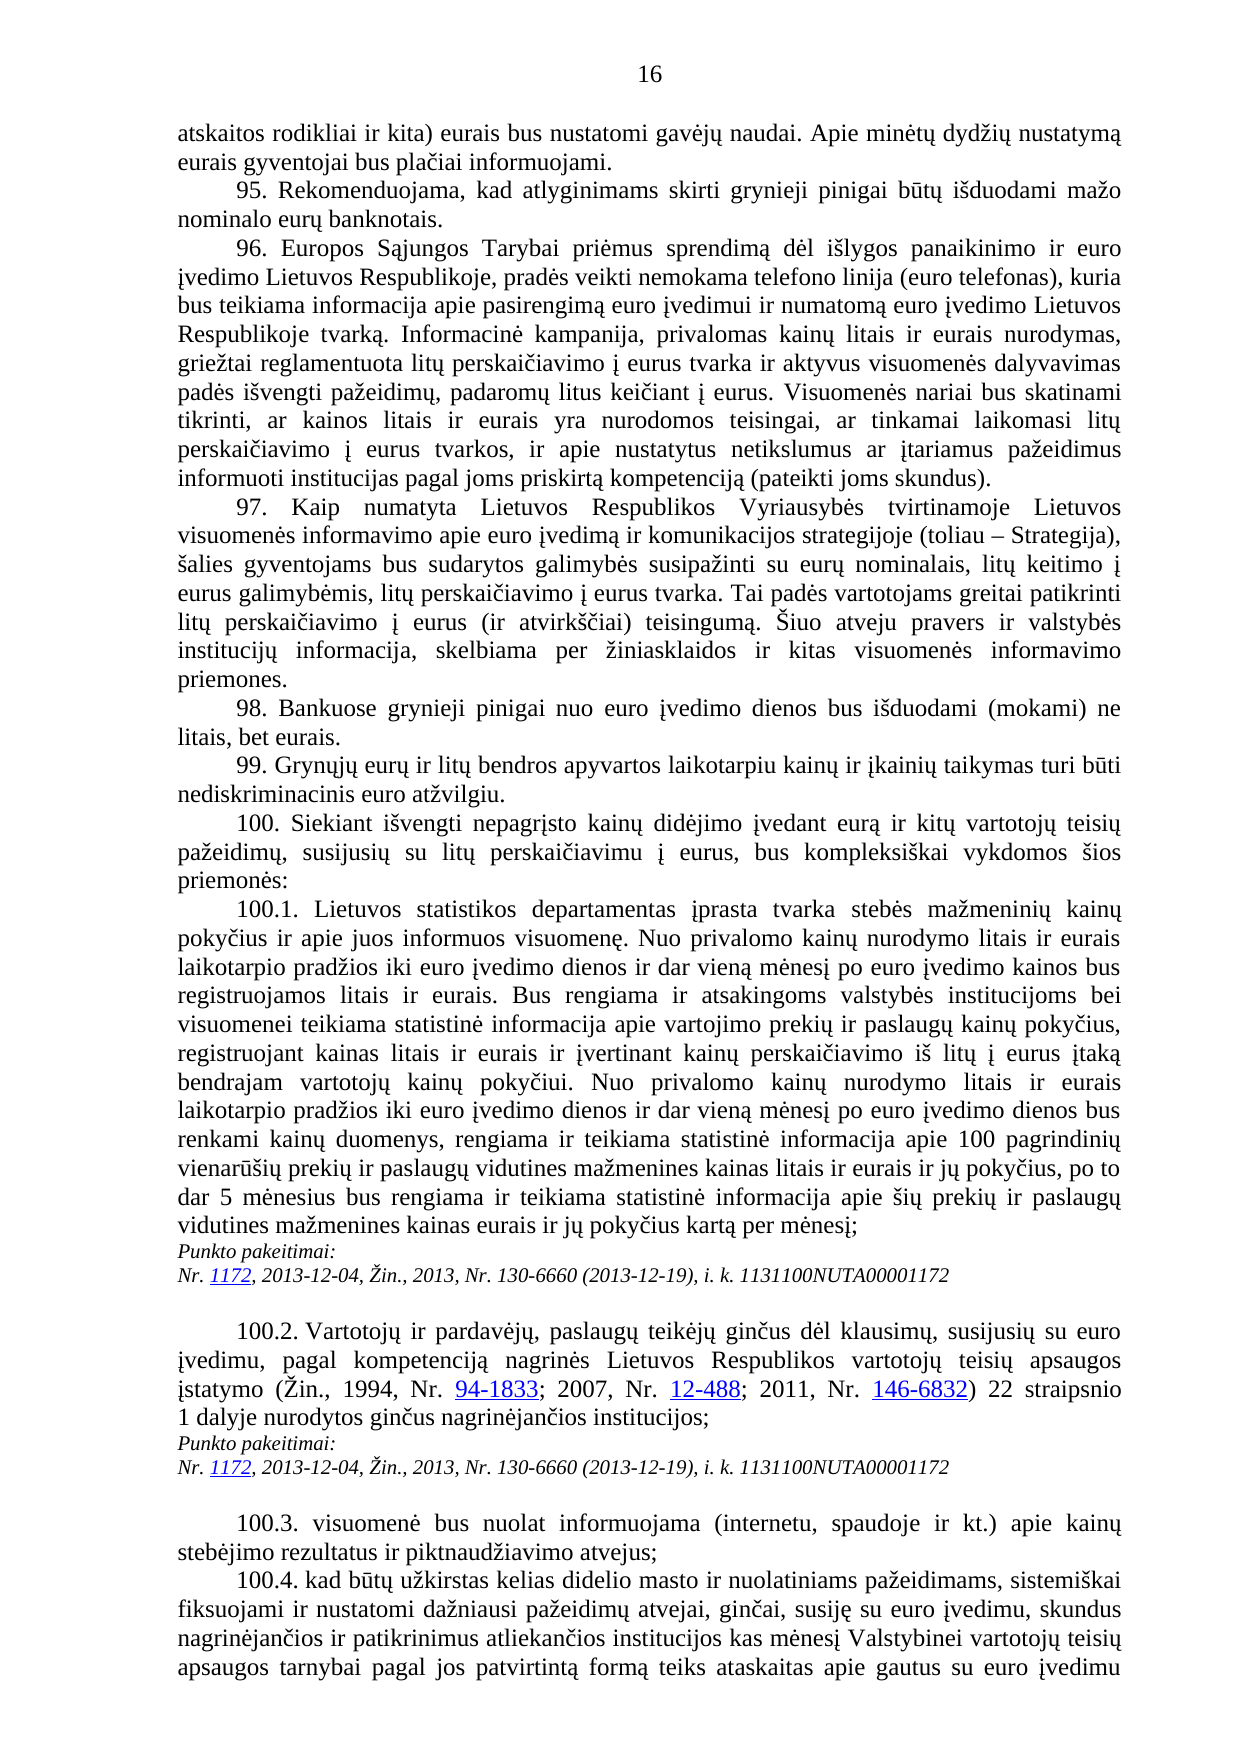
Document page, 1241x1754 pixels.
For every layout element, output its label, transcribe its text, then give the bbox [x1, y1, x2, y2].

text 100.3. visuomenė bus nuolat informuojama (internetu, spaudoje ir kt.) apie kainų stebėjimo rezultatus ir piktnaudžiavimo atvejus; [177, 1508, 1122, 1566]
text 99. Grynųjų eurų ir litų bendros apyvartos laikotarpiu kainų ir įkainių taikymas turi būti nediskriminacinis euro atžvilgiu. [177, 751, 1122, 808]
text 95. Rekomenduojama, kad atlyginimams skirti grynieji pinigai būtų išduodami mažo nominalo eurų banknotais. [177, 176, 1122, 233]
text Punkto pakeitimai: [177, 1431, 1122, 1455]
text 100.2. Vartotojų ir pardavėjų, paslaugų teikėjų ginčus dėl klausimų, susijusių su euro įvedimu, pagal kompetenciją nagrinės Lietuvos Respublikos vartotojų teisių apsaugos įstatymo (Žin., 1994, Nr. 94-1833; 2007, Nr. 12-488; 2011, Nr. 146-6832) 22 straipsnio 1 dalyje nurodytos ginčus nagrinėjančios institucijos; [177, 1316, 1122, 1431]
text 98. Bankuose grynieji pinigai nuo euro įvedimo dienos bus išduodami (mokami) ne litais, bet eurais. [177, 693, 1122, 751]
text atskaitos rodikliai ir kita) eurais bus nustatomi gavėjų naudai. Apie minėtų dydžių nustatymą eurais gyventojai bus plačiai informuojami. [177, 118, 1122, 176]
text Nr. 1172, 2013-12-04, Žin., 2013, Nr. 130-6660 (2013-12-19), i. k. 1131100NUTA00001172 [177, 1455, 1122, 1479]
text 100. Siekiant išvengti nepagrįsto kainų didėjimo įvedant eurą ir kitų vartotojų teisių pažeidimų, susijusių su litų perskaičiavimu į eurus, bus kompleksiškai vykdomos šios priemonės: [177, 808, 1122, 894]
text Nr. 1172, 2013-12-04, Žin., 2013, Nr. 130-6660 (2013-12-19), i. k. 1131100NUTA00001172 [177, 1263, 1122, 1287]
text 100.1. Lietuvos statistikos departamentas įprasta tvarka stebės mažmeninių kainų pokyčius ir apie juos informuos visuomenę. Nuo privalomo kainų nurodymo litais ir eurais laikotarpio pradžios iki euro įvedimo dienos ir dar vieną mėnesį po euro įvedimo kainos bus registruojamos litais ir eurais. Bus rengiama ir atsakingoms valstybės institucijoms bei visuomenei teikiama statistinė informacija apie vartojimo prekių ir paslaugų kainų pokyčius, registruojant kainas litais ir eurais ir įvertinant kainų perskaičiavimo iš litų į eurus įtaką bendrajam vartotojų kainų pokyčiui. Nuo privalomo kainų nurodymo litais ir eurais laikotarpio pradžios iki euro įvedimo dienos ir dar vieną mėnesį po euro įvedimo dienos bus renkami kainų duomenys, rengiama ir teikiama statistinė informacija apie 100 pagrindinių vienarūšių prekių ir paslaugų vidutines mažmenines kainas litais ir eurais ir jų pokyčius, po to dar 5 mėnesius bus rengiama ir teikiama statistinė informacija apie šių prekių ir paslaugų vidutines mažmenines kainas eurais ir jų pokyčius kartą per mėnesį; [177, 894, 1122, 1239]
text 100.4. kad būtų užkirstas kelias didelio masto ir nuolatiniams pažeidimams, sistemiškai fiksuojami ir nustatomi dažniausi pažeidimų atvejai, ginčai, susiję su euro įvedimu, skundus nagrinėjančios ir patikrinimus atliekančios institucijos kas mėnesį Valstybinei vartotojų teisių apsaugos tarnybai pagal jos patvirtintą formą teiks ataskaitas apie gautus su euro įvedimu [177, 1566, 1122, 1681]
text 97. Kaip numatyta Lietuvos Respublikos Vyriausybės tvirtinamoje Lietuvos visuomenės informavimo apie euro įvedimą ir komunikacijos strategijoje (toliau – Strategija), šalies gyventojams bus sudarytos galimybės susipažinti su eurų nominalais, litų keitimo į eurus galimybėmis, litų perskaičiavimo į eurus tvarka. Tai padės vartotojams greitai patikrinti litų perskaičiavimo į eurus (ir atvirkščiai) teisingumą. Šiuo atveju pravers ir valstybės institucijų informacija, skelbiama per žiniasklaidos ir kitas visuomenės informavimo priemones. [177, 492, 1122, 693]
text Punkto pakeitimai: [177, 1239, 1122, 1263]
text 96. Europos Sąjungos Tarybai priėmus sprendimą dėl išlygos panaikinimo ir euro įvedimo Lietuvos Respublikoje, pradės veikti nemokama telefono linija (euro telefonas), kuria bus teikiama informacija apie pasirengimą euro įvedimui ir numatomą euro įvedimo Lietuvos Respublikoje tvarką. Informacinė kampanija, privalomas kainų litais ir eurais nurodymas, griežtai reglamentuota litų perskaičiavimo į eurus tvarka ir aktyvus visuomenės dalyvavimas padės išvengti pažeidimų, padaromų litus keičiant į eurus. Visuomenės nariai bus skatinami tikrinti, ar kainos litais ir eurais yra nurodomos teisingai, ar tinkamai laikomasi litų perskaičiavimo į eurus tvarkos, ir apie nustatytus netikslumus ar įtariamus pažeidimus informuoti institucijas pagal joms priskirtą kompetenciją (pateikti joms skundus). [177, 233, 1122, 492]
